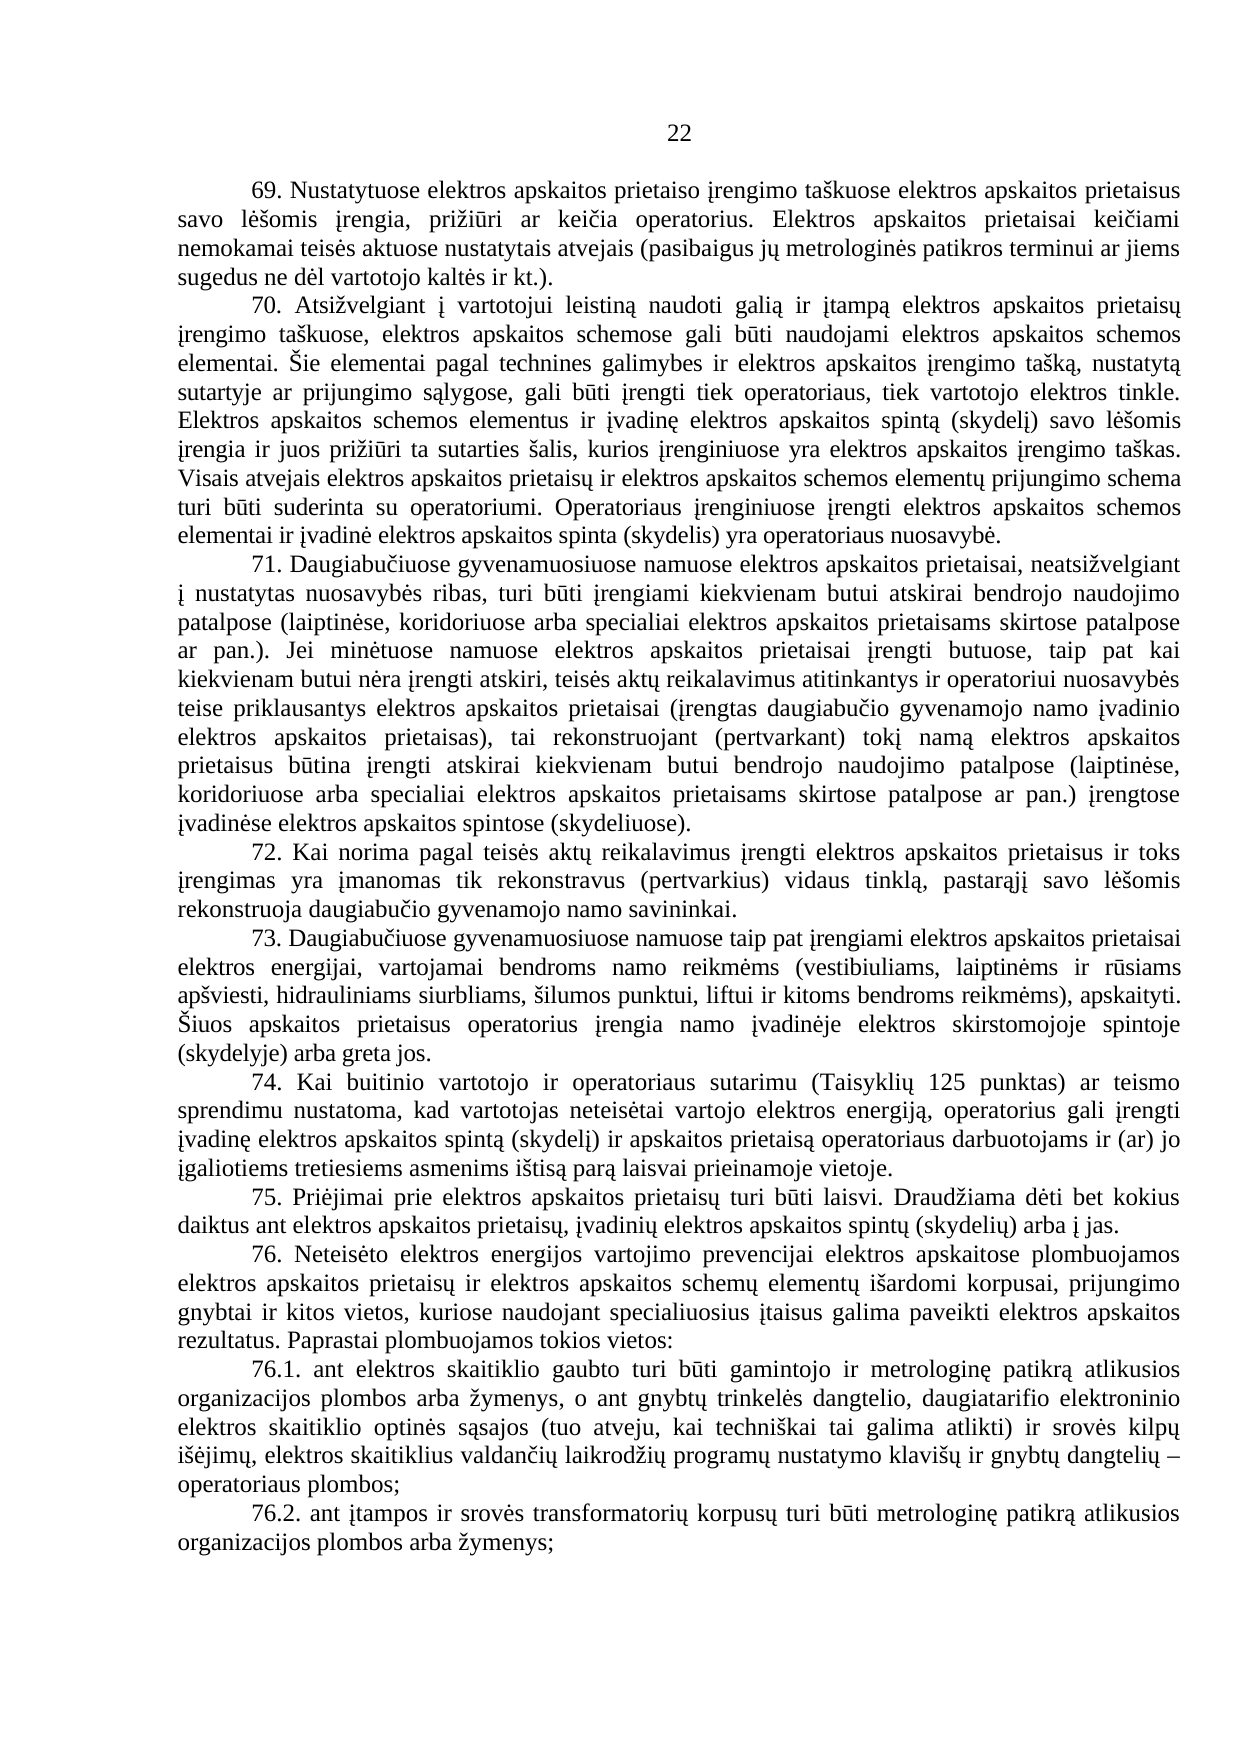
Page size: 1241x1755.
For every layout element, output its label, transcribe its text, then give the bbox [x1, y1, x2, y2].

text 73. Daugiabučiuose gyvenamuosiuose namuose taip pat įrengiami elektros apskaitos prietaisai elektros energijai, vartojamai bendroms namo reikmėms (vestibiuliams, laiptinėms ir rūsiams apšviesti, hidrauliniams siurbliams, šilumos punktui, liftui ir kitoms bendroms reikmėms), apskaityti. Šiuos apskaitos prietaisus operatorius įrengia namo įvadinėje elektros skirstomojoje spintoje (skydelyje) arba greta jos. [177, 923, 1181, 1067]
text 69. Nustatytuose elektros apskaitos prietaiso įrengimo taškuose elektros apskaitos prietaisus savo lėšomis įrengia, prižiūri ar keičia operatorius. Elektros apskaitos prietaisai keičiami nemokamai teisės aktuose nustatytais atvejais (pasibaigus jų metrologinės patikros terminui ar jiems sugedus ne dėl vartotojo kaltės ir kt.). [177, 176, 1181, 291]
text 75. Priėjimai prie elektros apskaitos prietaisų turi būti laisvi. Draudžiama dėti bet kokius daiktus ant elektros apskaitos prietaisų, įvadinių elektros apskaitos spintų (skydelių) arba į jas. [177, 1182, 1181, 1239]
text 76.1. ant elektros skaitiklio gaubto turi būti gamintojo ir metrologinę patikrą atlikusios organizacijos plombos arba žymenys, o ant gnybtų trinkelės dangtelio, daugiatarifio elektroninio elektros skaitiklio optinės sąsajos (tuo atveju, kai techniškai tai galima atlikti) ir srovės kilpų išėjimų, elektros skaitiklius valdančių laikrodžių programų nustatymo klavišų ir gnybtų dangtelių – operatoriaus plombos; [177, 1354, 1181, 1498]
text 76. Neteisėto elektros energijos vartojimo prevencijai elektros apskaitose plombuojamos elektros apskaitos prietaisų ir elektros apskaitos schemų elementų išardomi korpusai, prijungimo gnybtai ir kitos vietos, kuriose naudojant specialiuosius įtaisus galima paveikti elektros apskaitos rezultatus. Paprastai plombuojamos tokios vietos: [177, 1239, 1181, 1354]
text 76.2. ant įtampos ir srovės transformatorių korpusų turi būti metrologinę patikrą atlikusios organizacijos plombos arba žymenys; [177, 1498, 1181, 1556]
text 74. Kai buitinio vartotojo ir operatoriaus sutarimu (Taisyklių 125 punktas) ar teismo sprendimu nustatoma, kad vartotojas neteisėtai vartojo elektros energiją, operatorius gali įrengti įvadinę elektros apskaitos spintą (skydelį) ir apskaitos prietaisą operatoriaus darbuotojams ir (ar) jo įgaliotiems tretiesiems asmenims ištisą parą laisvai prieinamoje vietoje. [177, 1067, 1181, 1182]
text 70. Atsižvelgiant į vartotojui leistiną naudoti galią ir įtampą elektros apskaitos prietaisų įrengimo taškuose, elektros apskaitos schemose gali būti naudojami elektros apskaitos schemos elementai. Šie elementai pagal technines galimybes ir elektros apskaitos įrengimo tašką, nustatytą sutartyje ar prijungimo sąlygose, gali būti įrengti tiek operatoriaus, tiek vartotojo elektros tinkle. Elektros apskaitos schemos elementus ir įvadinę elektros apskaitos spintą (skydelį) savo lėšomis įrengia ir juos prižiūri ta sutarties šalis, kurios įrenginiuose yra elektros apskaitos įrengimo taškas. Visais atvejais elektros apskaitos prietaisų ir elektros apskaitos schemos elementų prijungimo schema turi būti suderinta su operatoriumi. Operatoriaus įrenginiuose įrengti elektros apskaitos schemos elementai ir įvadinė elektros apskaitos spinta (skydelis) yra operatoriaus nuosavybė. [177, 291, 1181, 549]
text 71. Daugiabučiuose gyvenamuosiuose namuose elektros apskaitos prietaisai, neatsižvelgiant į nustatytas nuosavybės ribas, turi būti įrengiami kiekvienam butui atskirai bendrojo naudojimo patalpose (laiptinėse, koridoriuose arba specialiai elektros apskaitos prietaisams skirtose patalpose ar pan.). Jei minėtuose namuose elektros apskaitos prietaisai įrengti butuose, taip pat kai kiekvienam butui nėra įrengti atskiri, teisės aktų reikalavimus atitinkantys ir operatoriui nuosavybės teise priklausantys elektros apskaitos prietaisai (įrengtas daugiabučio gyvenamojo namo įvadinio elektros apskaitos prietaisas), tai rekonstruojant (pertvarkant) tokį namą elektros apskaitos prietaisus būtina įrengti atskirai kiekvienam butui bendrojo naudojimo patalpose (laiptinėse, koridoriuose arba specialiai elektros apskaitos prietaisams skirtose patalpose ar pan.) įrengtose įvadinėse elektros apskaitos spintose (skydeliuose). [177, 549, 1181, 837]
text 72. Kai norima pagal teisės aktų reikalavimus įrengti elektros apskaitos prietaisus ir toks įrengimas yra įmanomas tik rekonstravus (pertvarkius) vidaus tinklą, pastarąjį savo lėšomis rekonstruoja daugiabučio gyvenamojo namo savininkai. [177, 837, 1181, 923]
